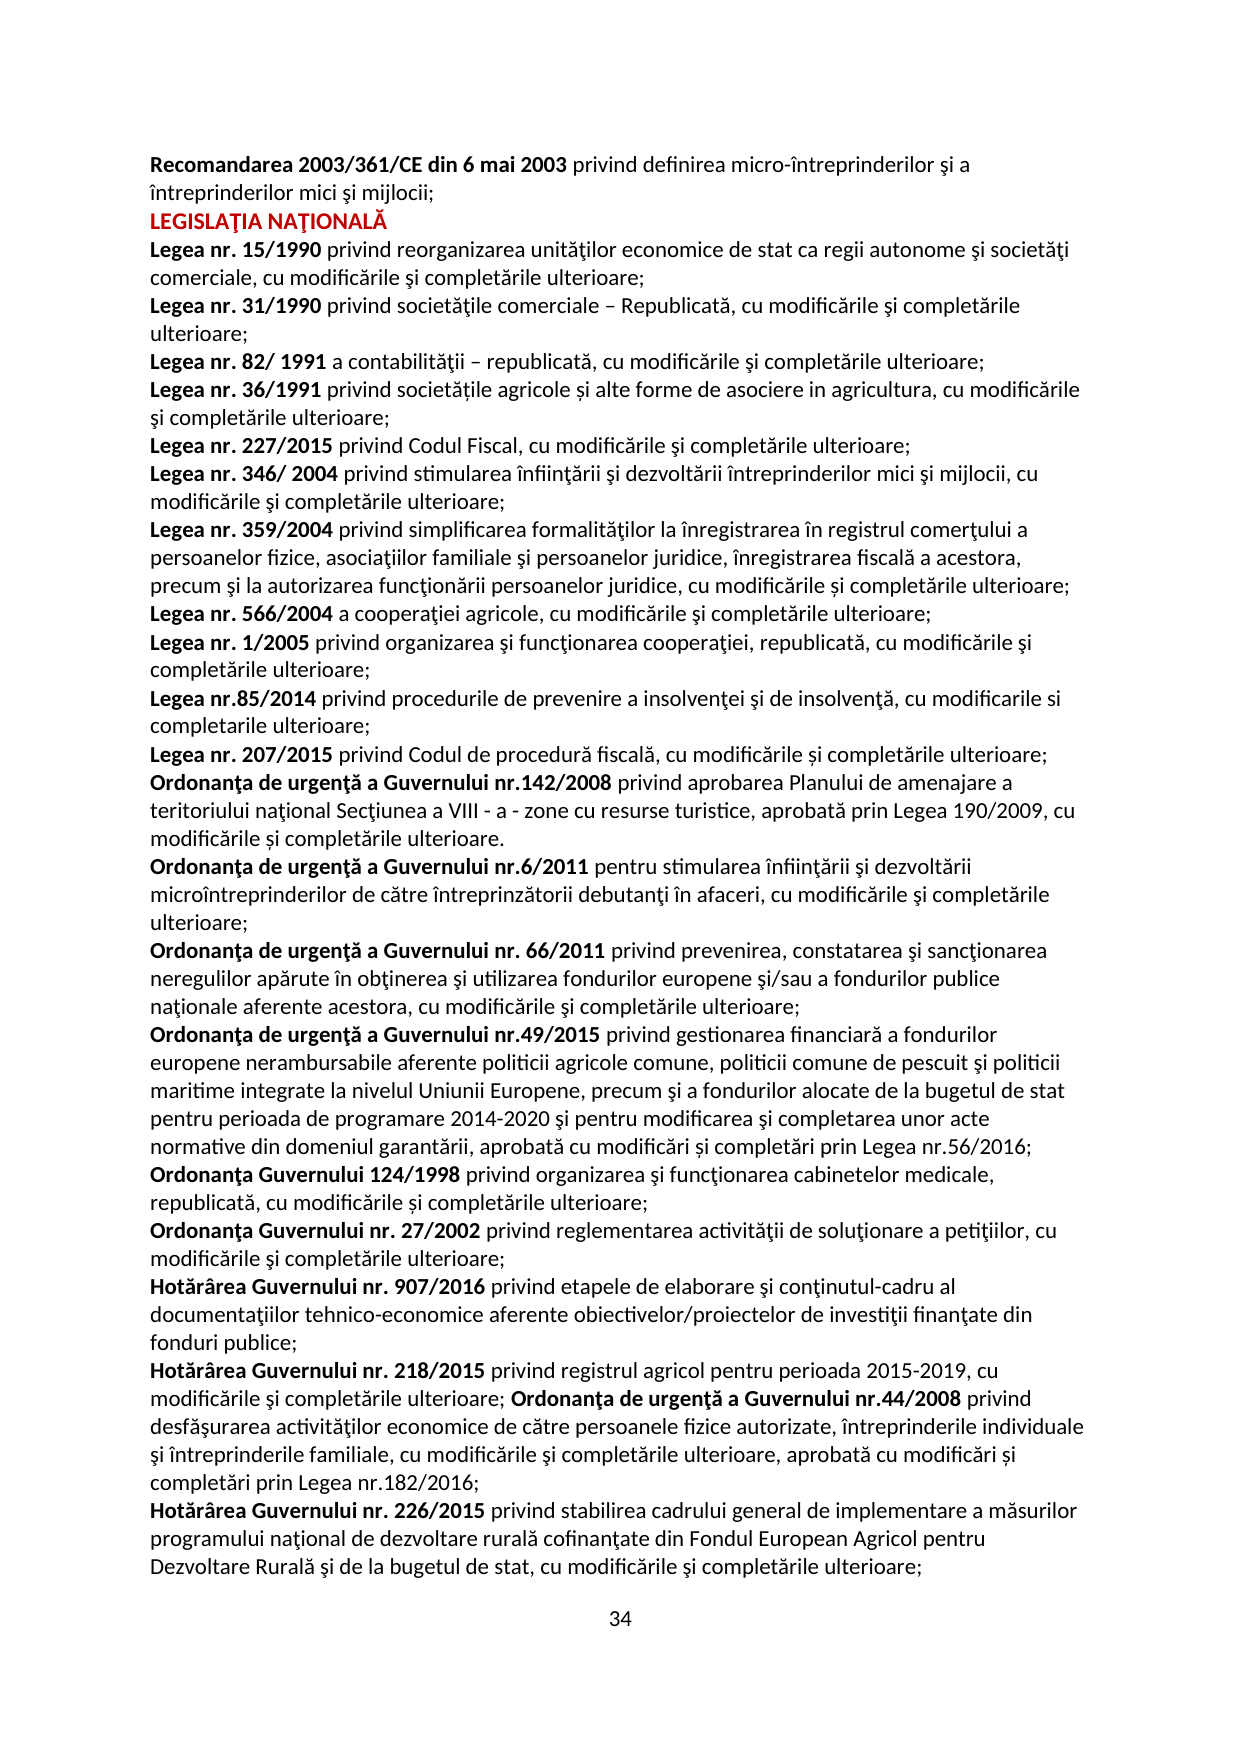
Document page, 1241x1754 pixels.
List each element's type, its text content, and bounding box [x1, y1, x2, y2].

text Legea nr. 31/1990 privind societăţile comerciale – Republicată, cu modificările şi completările ulterioare; [150, 291, 1090, 347]
text Legea nr. 36/1991 privind societățile agricole și alte forme de asociere in agricultura, cu modificările şi completările ulterioare; [150, 375, 1090, 431]
text Ordonanţa de urgenţă a Guvernului nr.49/2015 privind gestionarea financiară a fondurilor europene nerambursabile aferente politicii agricole comune, politicii comune de pescuit şi politicii maritime integrate la nivelul Uniunii Europene, precum şi a fondurilor alocate de la bugetul de stat pentru perioada de programare 2014-2020 şi pentru modificarea şi completarea unor acte normative din domeniul garantării, aprobată cu modificări și completări prin Legea nr.56/2016; [150, 1020, 1090, 1160]
text Legea nr. 346/ 2004 privind stimularea înfiinţării şi dezvoltării întreprinderilor mici şi mijlocii, cu modificările şi completările ulterioare; [150, 459, 1090, 516]
text Legea nr. 82/ 1991 a contabilităţii – republicată, cu modificările şi completările ulterioare; [150, 347, 1090, 375]
text Ordonanţa de urgenţă a Guvernului nr. 66/2011 privind prevenirea, constatarea şi sancţionarea neregulilor apărute în obţinerea şi utilizarea fondurilor europene şi/sau a fondurilor publice naţionale aferente acestora, cu modificările şi completările ulterioare; [150, 936, 1090, 1020]
text Recomandarea 2003/361/CE din 6 mai 2003 privind definirea micro-întreprinderilor şi a întreprinderilor mici şi mijlocii; [150, 150, 1090, 206]
text Legea nr. 227/2015 privind Codul Fiscal, cu modificările şi completările ulterioare; [150, 431, 1090, 459]
text Ordonanţa de urgenţă a Guvernului nr.6/2011 pentru stimularea înfiinţării şi dezvoltării microîntreprinderilor de către întreprinzătorii debutanţi în afaceri, cu modificările şi completările ulterioare; [150, 852, 1090, 936]
text Legea nr. 15/1990 privind reorganizarea unităţilor economice de stat ca regii autonome şi societăţi comerciale, cu modificările şi completările ulterioare; [150, 235, 1090, 291]
text Ordonanţa Guvernului nr. 27/2002 privind reglementarea activităţii de soluţionare a petiţiilor, cu modificările şi completările ulterioare; [150, 1216, 1090, 1272]
text LEGISLAŢIA NAŢIONALĂ [150, 206, 1090, 235]
text Ordonanţa Guvernului 124/1998 privind organizarea şi funcţionarea cabinetelor medicale, republicată, cu modificările și completările ulterioare; [150, 1160, 1090, 1216]
text Ordonanţa de urgenţă a Guvernului nr.142/2008 privind aprobarea Planului de amenajare a teritoriului naţional Secţiunea a VIII - a - zone cu resurse turistice, aprobată prin Legea 190/2009, cu modificările și completările ulterioare. [150, 768, 1090, 852]
text Hotărârea Guvernului nr. 907/2016 privind etapele de elaborare şi conţinutul-cadru al documentaţiilor tehnico-economice aferente obiectivelor/proiectelor de investiţii finanţate din fonduri publice; [150, 1272, 1090, 1356]
text Hotărârea Guvernului nr. 218/2015 privind registrul agricol pentru perioada 2015-2019, cu modificările şi completările ulterioare; Ordonanţa de urgenţă a Guvernului nr.44/2008 privind desfăşurarea activităţilor economice de către persoanele fizice autorizate, întreprinderile individuale şi întreprinderile familiale, cu modificările şi completările ulterioare, aprobată cu modificări și completări prin Legea nr.182/2016; [150, 1356, 1090, 1496]
text Legea nr. 566/2004 a cooperaţiei agricole, cu modificările şi completările ulterioare; [150, 599, 1090, 628]
text Hotărârea Guvernului nr. 226/2015 privind stabilirea cadrului general de implementare a măsurilor programului naţional de dezvoltare rurală cofinanţate din Fondul European Agricol pentru Dezvoltare Rurală şi de la bugetul de stat, cu modificările şi completările ulterioare; [150, 1496, 1090, 1580]
text Legea nr. 359/2004 privind simplificarea formalităţilor la înregistrarea în registrul comerţului a persoanelor fizice, asociaţiilor familiale şi persoanelor juridice, înregistrarea fiscală a acestora, precum şi la autorizarea funcţionării persoanelor juridice, cu modificările și completările ulterioare; [150, 516, 1090, 599]
text Legea nr.85/2014 privind procedurile de prevenire a insolvenţei şi de insolvenţă, cu modificarile si completarile ulterioare; [150, 684, 1090, 740]
text Legea nr. 1/2005 privind organizarea şi funcţionarea cooperaţiei, republicată, cu modificările şi completările ulterioare; [150, 628, 1090, 684]
text Legea nr. 207/2015 privind Codul de procedură fiscală, cu modificările și completările ulterioare; [150, 740, 1090, 768]
